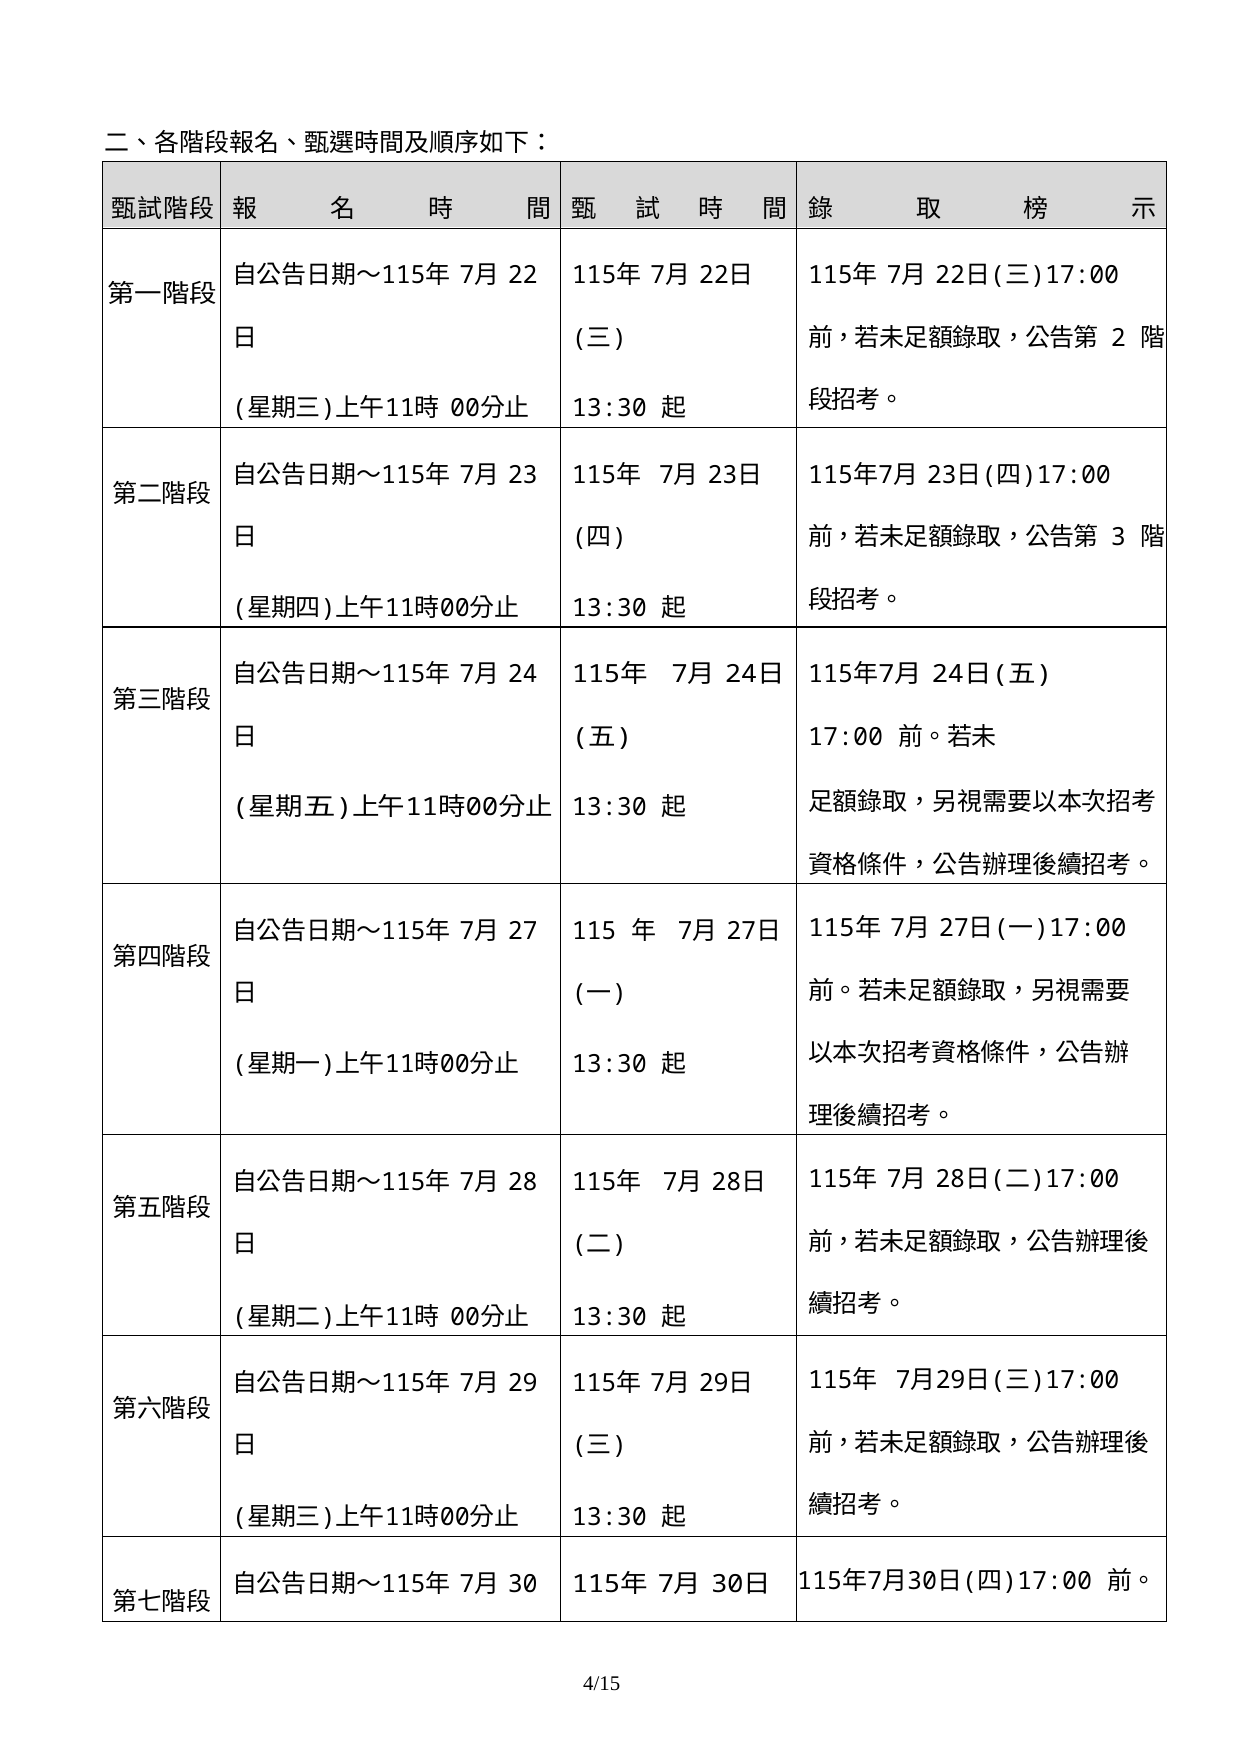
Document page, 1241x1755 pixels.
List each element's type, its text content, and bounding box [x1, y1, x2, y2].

table_cell 第一階段 [103, 229, 220, 427]
table_cell 第四階段 [103, 884, 220, 1134]
table_cell 第二階段 [103, 428, 220, 626]
table_cell 自公告日期～115年 7月 23日 (星期四)上午11時00分止 [221, 428, 560, 626]
table_cell 115年 7月 24日(五) 13:30 起 [561, 628, 796, 883]
table_cell 自公告日期～115年 7月 22日 (星期三)上午11時 00分止 [221, 229, 560, 427]
table_cell 115 年 7月 27日(一) 13:30 起 [561, 884, 796, 1134]
table_cell 115年7月 23日(四)17:00 前，若未足額錄取，公告第 3 階段招考。 [797, 428, 1166, 626]
table_cell 115年 7月 27日(一)17:00 前。若未足額錄取，另視需要以本次招考資格條件，公告辦理後續招考。 [797, 884, 1166, 1134]
table_cell 115年 7月 29日(三) 13:30 起 [561, 1336, 796, 1536]
table_cell 自公告日期～115年 7月 24日 (星期五)上午11時00分止 [221, 628, 560, 883]
table_cell 第七階段 [103, 1537, 220, 1621]
table_cell 115年7月30日(四)17:00 前。 [797, 1537, 1166, 1621]
table_cell 115年 7月 23日(四) 13:30 起 [561, 428, 796, 626]
table_cell 115年 7月 22日(三) 13:30 起 [561, 229, 796, 427]
table_cell 第三階段 [103, 628, 220, 883]
table_cell 第五階段 [103, 1135, 220, 1335]
table_header 錄 取 榜 示 [797, 162, 1166, 227]
table_cell 自公告日期～115年 7月 29日 (星期三)上午11時00分止 [221, 1336, 560, 1536]
table_cell 115年 7月 28日(二) 13:30 起 [561, 1135, 796, 1335]
table_cell 115年 7月 28日(二)17:00 前，若未足額錄取，公告辦理後續招考。 [797, 1135, 1166, 1335]
table_header 報 名 時 間 [221, 162, 560, 227]
table_cell 115年 7月 30日 [561, 1537, 796, 1621]
text 二、各階段報名、甄選時間及順序如下： [59, 98, 1181, 161]
table_header 甄 試 時 間 [561, 162, 796, 227]
table_cell 115年 7月29日(三)17:00 前，若未足額錄取，公告辦理後續招考。 [797, 1336, 1166, 1536]
table_cell 第六階段 [103, 1336, 220, 1536]
table_header 甄試階段 [103, 162, 220, 227]
table_cell 自公告日期～115年 7月 30 [221, 1537, 560, 1621]
table_cell 115年7月 24日(五) 17:00 前。若未 足額錄取，另視需要以本次招考資格條件，公告辦理後續招考。 [797, 628, 1166, 883]
table_cell 115年 7月 22日(三)17:00 前，若未足額錄取，公告第 2 階段招考。 [797, 229, 1166, 427]
table_cell 自公告日期～115年 7月 27日 (星期一)上午11時00分止 [221, 884, 560, 1134]
table_cell 自公告日期～115年 7月 28日 (星期二)上午11時 00分止 [221, 1135, 560, 1335]
